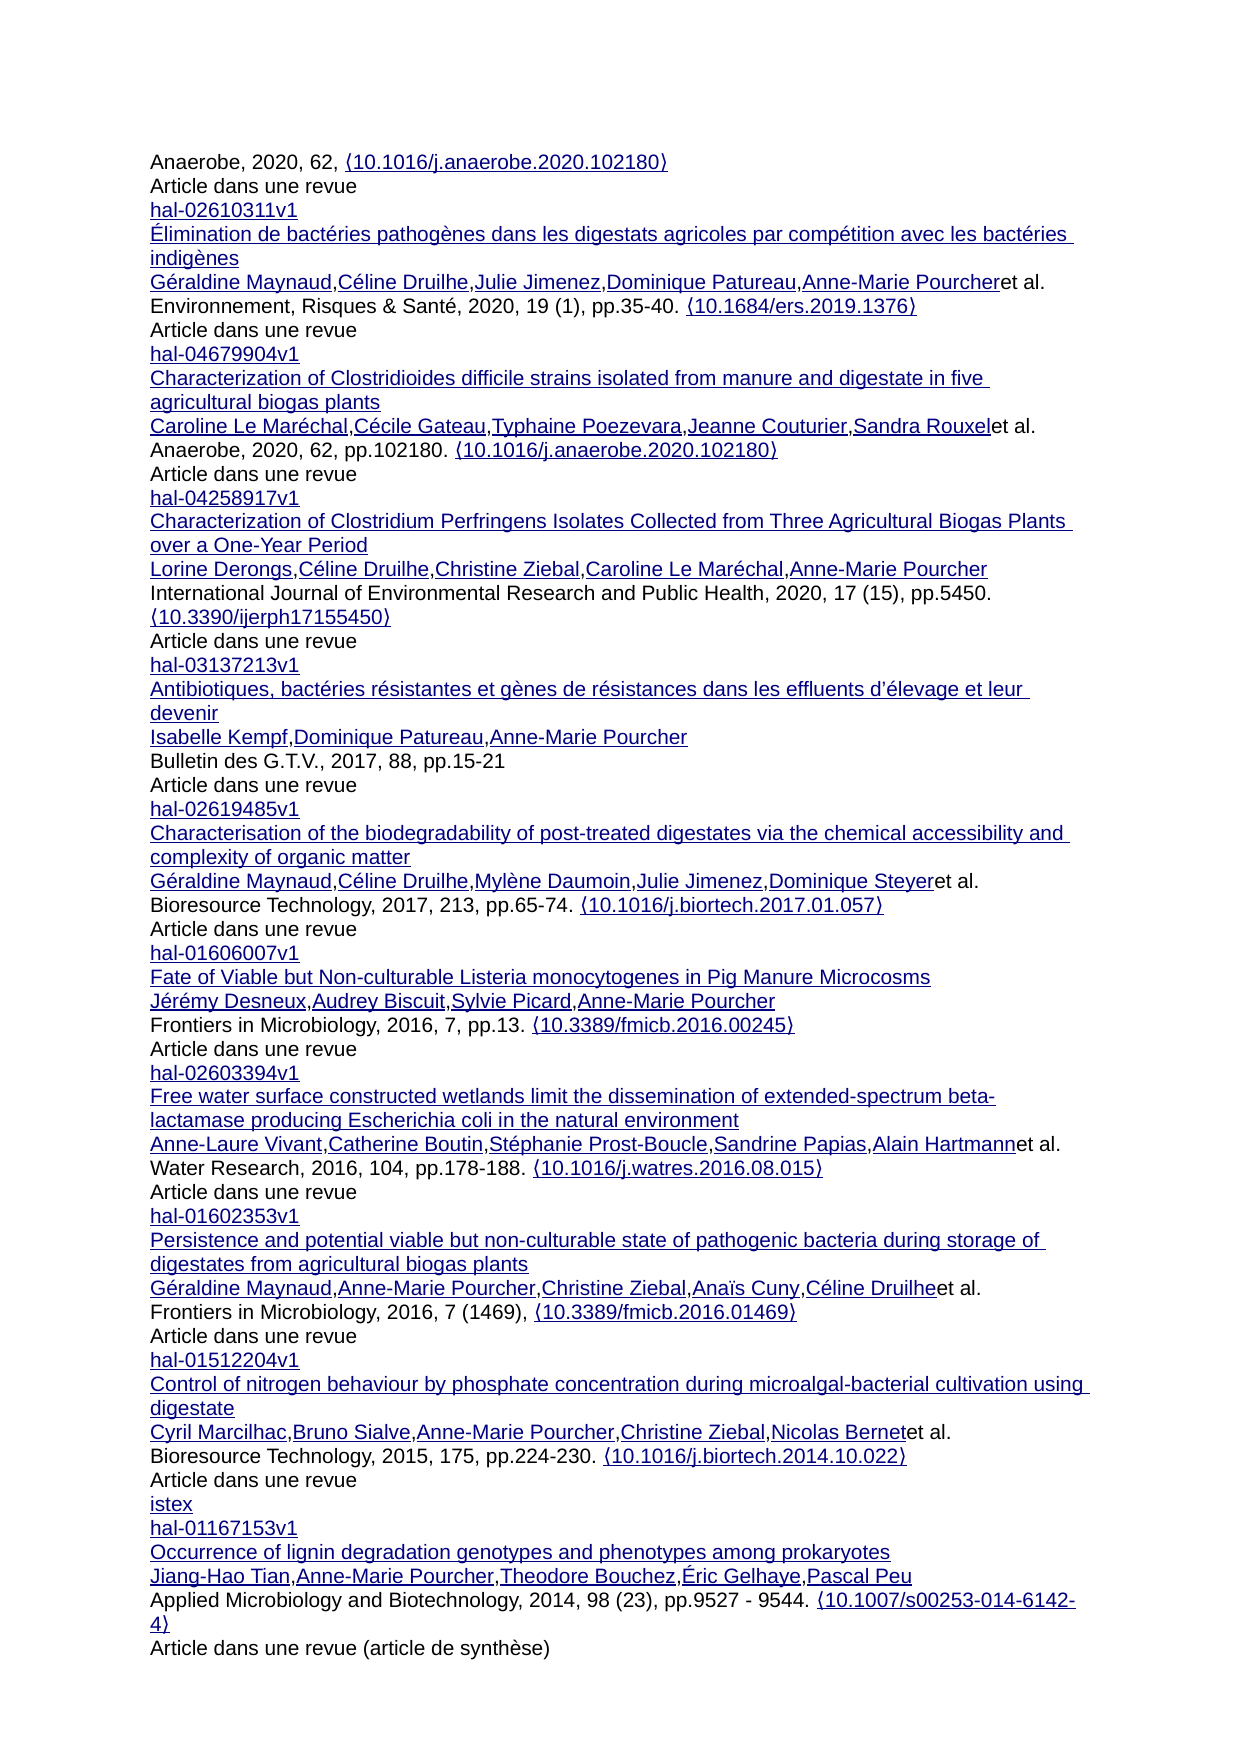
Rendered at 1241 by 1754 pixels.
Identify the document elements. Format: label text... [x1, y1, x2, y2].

table_cell Élimination de bactéries pathogènes dans les digestats agricoles par compétition avec les bactéries indigènes Géraldine Maynaud,Céline Druilhe,Julie Jimenez,Dominique Patureau,Anne-Marie Pourcheret al. Environnement, Risques & Santé, 2020, 19 (1), pp.35-40. ⟨10.1684/ers.2019.1376⟩ Article dans une revue hal-04679904v1 [150, 222, 1090, 366]
table_cell Persistence and potential viable but non-culturable state of pathogenic bacteria during storage of digestates from agricultural biogas plants Géraldine Maynaud,Anne-Marie Pourcher,Christine Ziebal,Anaïs Cuny,Céline Druilheet al. Frontiers in Microbiology, 2016, 7 (1469), ⟨10.3389/fmicb.2016.01469⟩ Article dans une revue hal-01512204v1 [150, 1228, 1090, 1372]
table_cell digestate Cyril Marcilhac,Bruno Sialve,Anne-Marie Pourcher,Christine Ziebal,Nicolas Bernetet al. Bioresource Technology, 2015, 175, pp.224-230. ⟨10.1016/j.biortech.2014.10.022⟩ Article dans une revue istex hal-01167153v1 [150, 1394, 1090, 1539]
table_cell Occurrence of lignin degradation genotypes and phenotypes among prokaryotes Jiang-Hao Tian,Anne-Marie Pourcher,Theodore Bouchez,Éric Gelhaye,Pascal Peu Applied Microbiology and Biotechnology, 2014, 98 (23), pp.9527 - 9544. ⟨10.1007/s00253-014-6142-4⟩ Article dans une revue (article de synthèse) [150, 1540, 1090, 1659]
table_cell Anaerobe, 2020, 62, ⟨10.1016/j.anaerobe.2020.102180⟩ Article dans une revue hal-02610311v1 [150, 150, 1090, 222]
table_cell Antibiotiques, bactéries résistantes et gènes de résistances dans les effluents d’élevage et leur devenir Isabelle Kempf,Dominique Patureau,Anne-Marie Pourcher Bulletin des G.T.V., 2017, 88, pp.15-21 Article dans une revue hal-02619485v1 [150, 677, 1090, 821]
table_cell Characterization of Clostridioides difficile strains isolated from manure and digestate in five agricultural biogas plants Caroline Le Maréchal,Cécile Gateau,Typhaine Poezevara,Jeanne Couturier,Sandra Rouxelet al. Anaerobe, 2020, 62, pp.102180. ⟨10.1016/j.anaerobe.2020.102180⟩ Article dans une revue hal-04258917v1 [150, 366, 1090, 509]
table_cell Free water surface constructed wetlands limit the dissemination of extended-spectrum beta-lactamase producing Escherichia coli in the natural environment Anne-Laure Vivant,Catherine Boutin,Stéphanie Prost-Boucle,Sandrine Papias,Alain Hartmannet al. Water Research, 2016, 104, pp.178-188. ⟨10.1016/j.watres.2016.08.015⟩ Article dans une revue hal-01602353v1 [150, 1084, 1090, 1228]
table_cell Control of nitrogen behaviour by phosphate concentration during microalgal-bacterial cultivation using [150, 1372, 1090, 1393]
table_cell Characterization of Clostridium Perfringens Isolates Collected from Three Agricultural Biogas Plants over a One-Year Period Lorine Derongs,Céline Druilhe,Christine Ziebal,Caroline Le Maréchal,Anne-Marie Pourcher International Journal of Environmental Research and Public Health, 2020, 17 (15), pp.5450. ⟨10.3390/ijerph17155450⟩ Article dans une revue hal-03137213v1 [150, 509, 1090, 677]
table_cell Fate of Viable but Non-culturable Listeria monocytogenes in Pig Manure Microcosms Jérémy Desneux,Audrey Biscuit,Sylvie Picard,Anne-Marie Pourcher Frontiers in Microbiology, 2016, 7, pp.13. ⟨10.3389/fmicb.2016.00245⟩ Article dans une revue hal-02603394v1 [150, 965, 1090, 1084]
table_cell Characterisation of the biodegradability of post-treated digestates via the chemical accessibility and complexity of organic matter Géraldine Maynaud,Céline Druilhe,Mylène Daumoin,Julie Jimenez,Dominique Steyeret al. Bioresource Technology, 2017, 213, pp.65-74. ⟨10.1016/j.biortech.2017.01.057⟩ Article dans une revue hal-01606007v1 [150, 821, 1090, 964]
